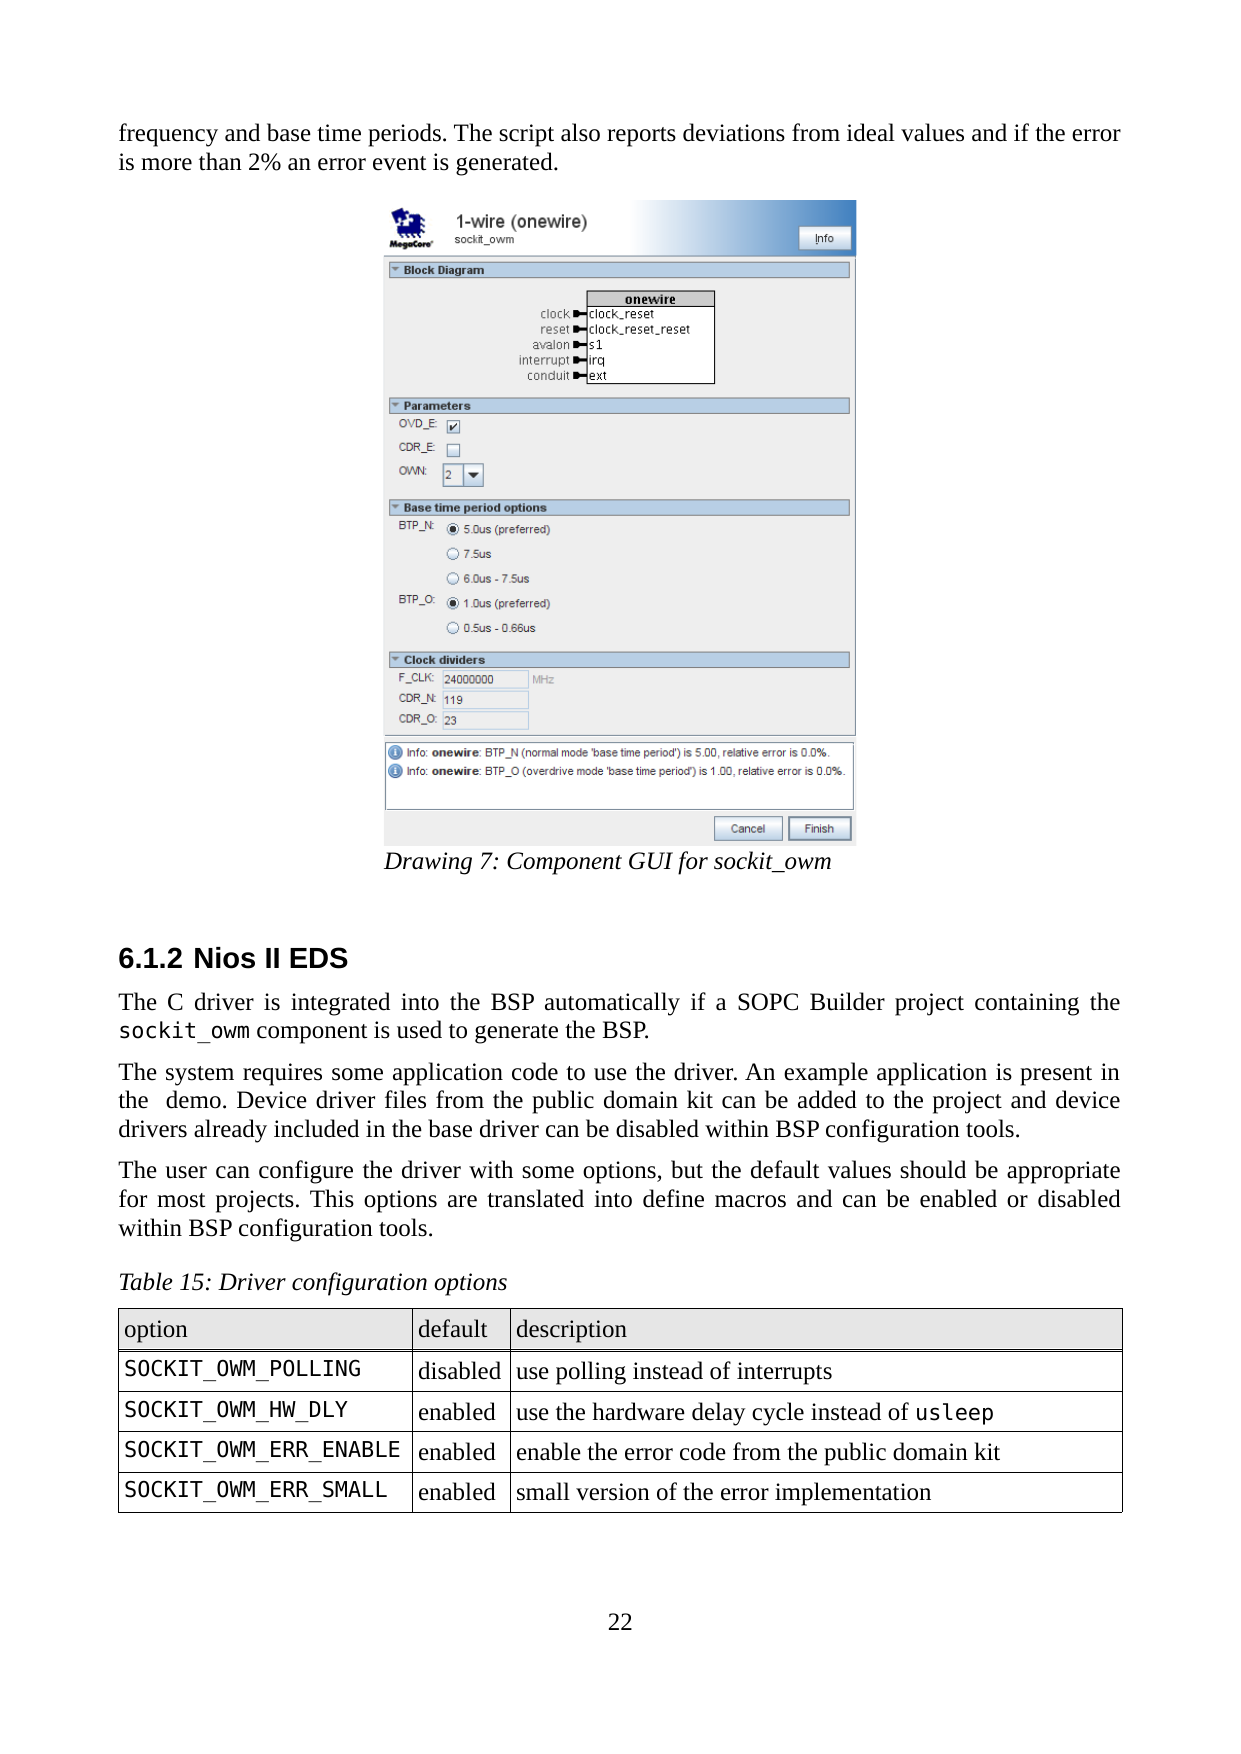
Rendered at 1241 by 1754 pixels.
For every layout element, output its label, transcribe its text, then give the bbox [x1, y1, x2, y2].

table_cell SOCKIT_OWM_POLLING [119, 1352, 412, 1391]
table_cell disabled [413, 1352, 510, 1391]
table_header option [119, 1309, 412, 1348]
table_cell SOCKIT_OWM_ERR_ENABLE [119, 1432, 412, 1472]
table_cell SOCKIT_OWM_HW_DLY [119, 1392, 412, 1431]
text The system requires some application code to use the driver. An example application is present in the demo. Device driver files from the public domain kit can be added to the project and device drivers already included in the base driver can be disabled within BSP configuration tools. [118, 1057, 1122, 1143]
text Drawing 8: Component GUI for sockit_owm [384, 846, 856, 874]
picture [383, 200, 857, 846]
table_cell enabled [413, 1473, 510, 1512]
table_cell use polling instead of interrupts [511, 1352, 1122, 1391]
text The user can configure the driver with some options, but the default values should be appropriate for most projects. This options are translated into define macros and can be enabled or disabled within BSP configuration tools. [118, 1156, 1122, 1242]
table_cell small version of the error implementation [511, 1473, 1122, 1512]
table_cell enabled [413, 1392, 510, 1431]
subtitle Nios II EDS [118, 941, 1122, 974]
text Table 15: Driver configuration options [118, 1267, 1122, 1296]
table_cell SOCKIT_OWM_ERR_SMALL [119, 1473, 412, 1512]
table_header description [511, 1309, 1122, 1348]
table_header default [413, 1309, 510, 1348]
text The C driver is integrated into the BSP automatically if a SOPC Builder project containing the sockit_owm component is used to generate the BSP. [118, 987, 1122, 1044]
text frequency and base time periods. The script also reports deviations from ideal values and if the error is more than 2% an error event is generated. [118, 118, 1122, 176]
table_cell use the hardware delay cycle instead of usleep [511, 1392, 1122, 1431]
table_cell enable the error code from the public domain kit [511, 1432, 1122, 1472]
table_cell enabled [413, 1432, 510, 1472]
